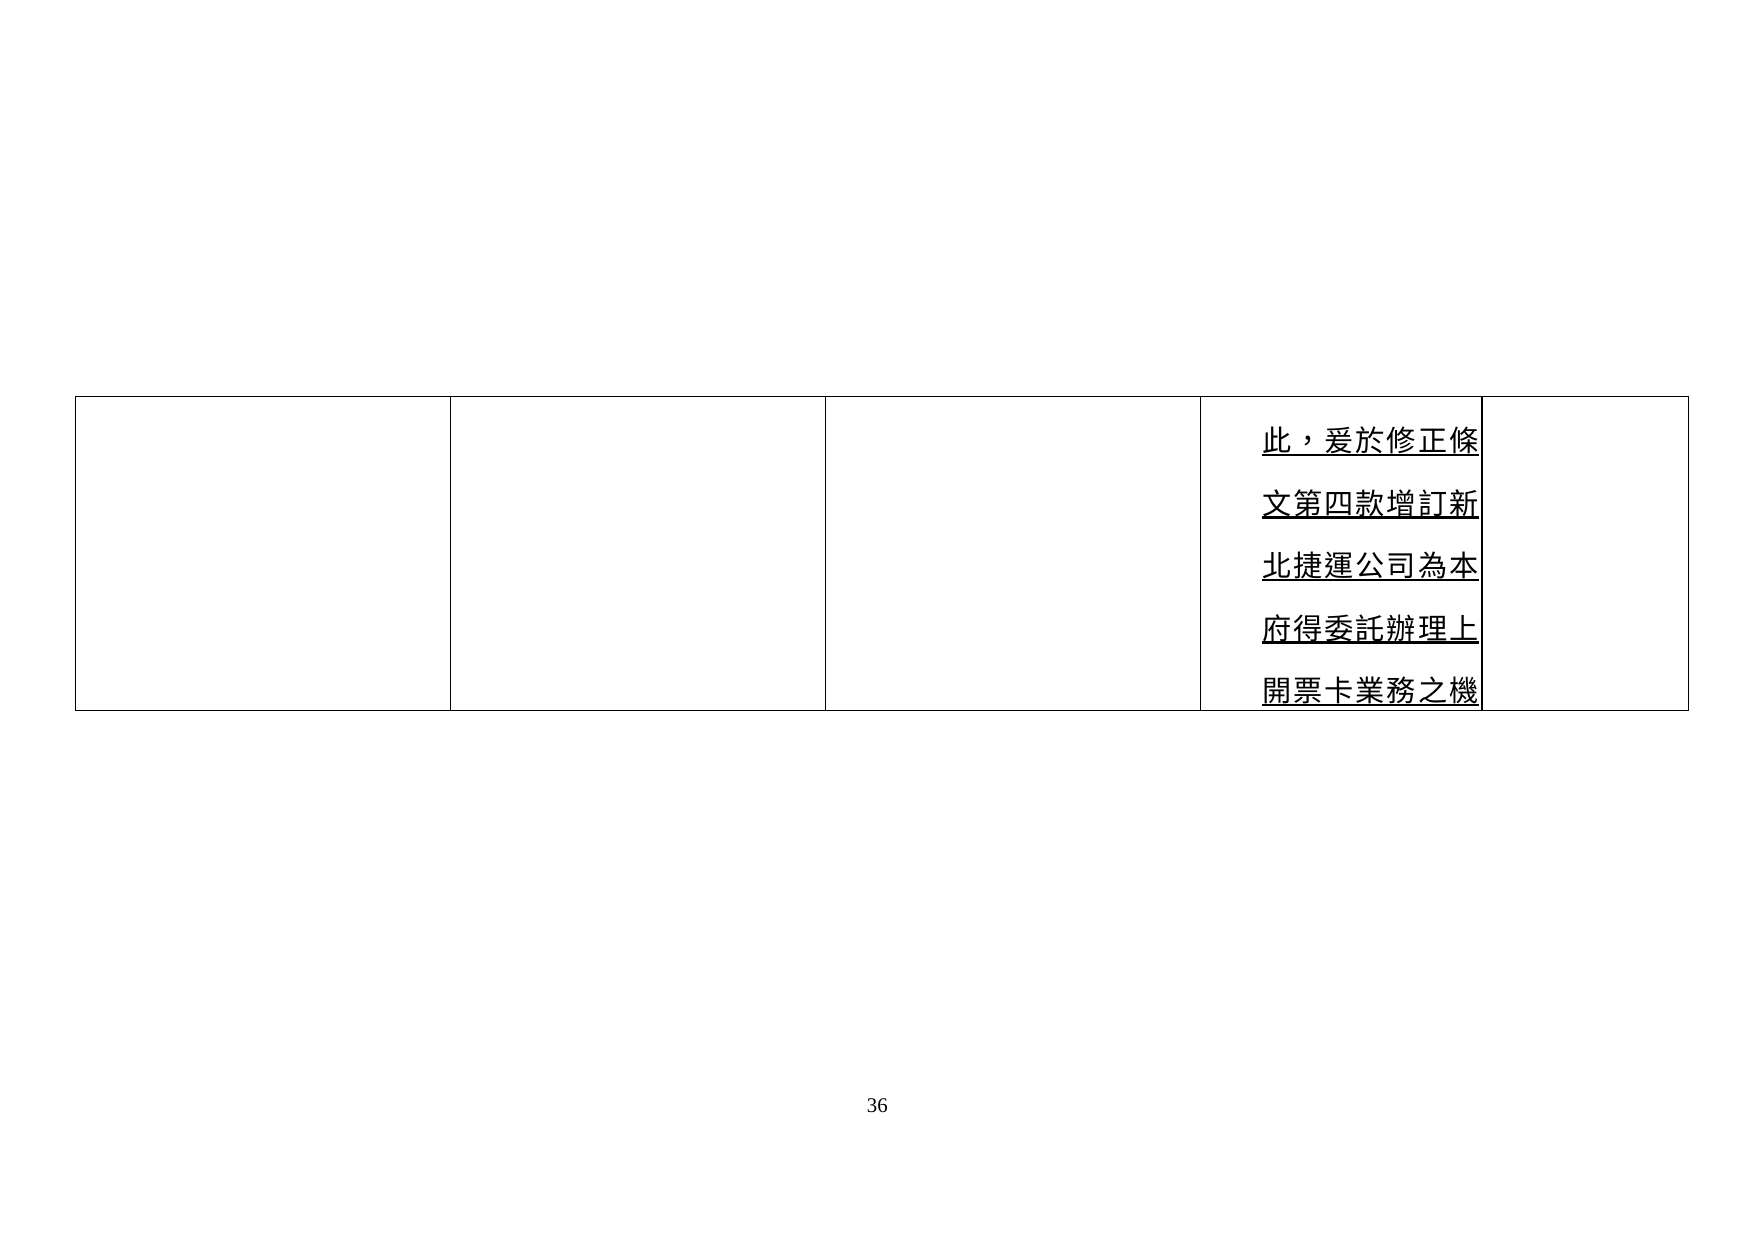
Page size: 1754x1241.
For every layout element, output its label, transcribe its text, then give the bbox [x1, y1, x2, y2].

table_cell [76, 397, 450, 710]
table_cell [1483, 397, 1688, 710]
table_cell [826, 397, 1200, 710]
table_cell [451, 397, 825, 710]
table_cell 此，爰於修正條文第四款增訂新北捷運公司為本府得委託辦理上開票卡業務之機 [1201, 397, 1481, 710]
